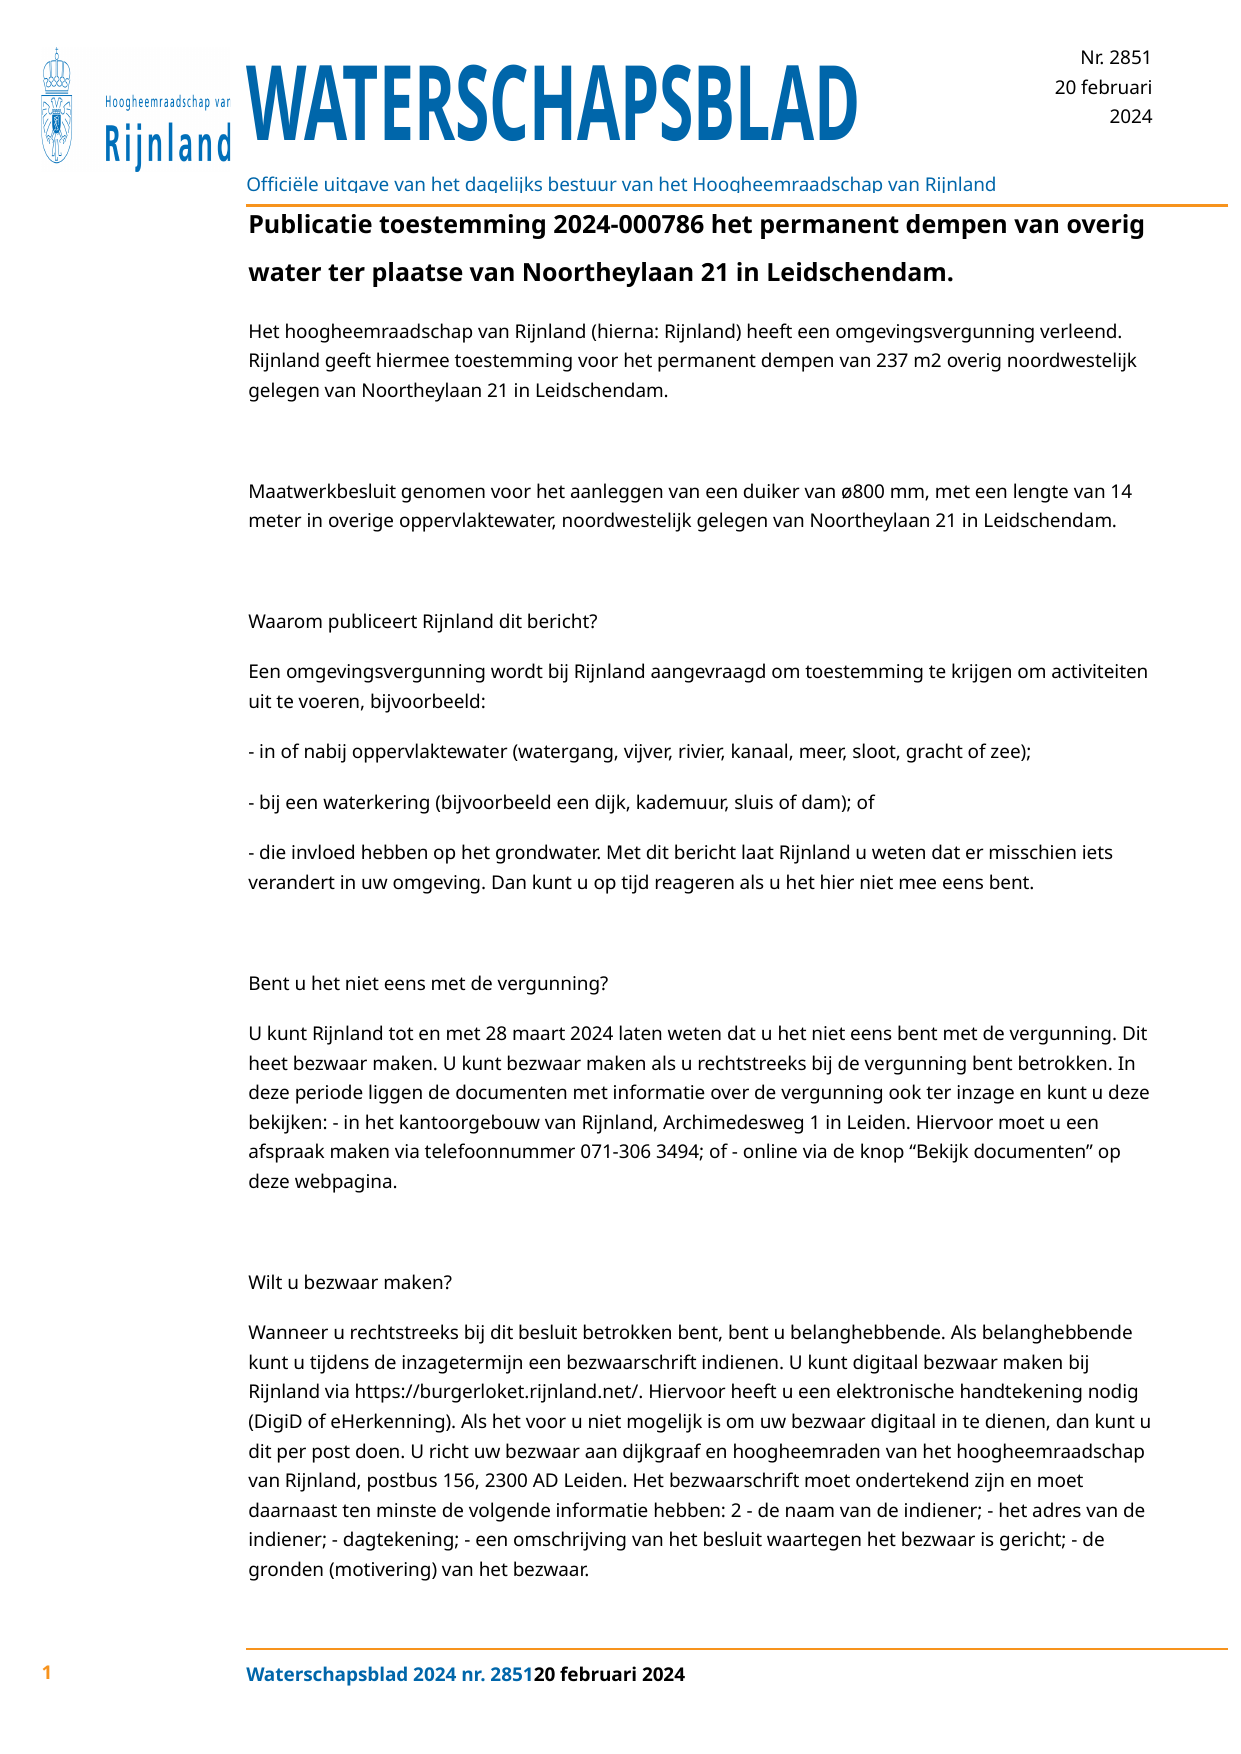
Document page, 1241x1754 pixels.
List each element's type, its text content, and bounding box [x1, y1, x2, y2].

picture [41, 47, 231, 172]
text Publicatie toestemming 2024-000786 het permanent dempen van overig water ter plaatse van Noortheylaan 21 in Leidschendam. [248, 207, 1152, 288]
text Een omgevingsvergunning wordt bij Rijnland aangevraagd om toestemming te krijgen om activiteiten uit te voeren, bijvoorbeeld: [248, 659, 1152, 714]
text U kunt Rijnland tot en met 28 maart 2024 laten weten dat u het niet eens bent met de vergunning. Dit heet bezwaar maken. U kunt bezwaar maken als u rechtstreeks bij de vergunning bent betrokken. In deze periode liggen de documenten met informatie over de vergunning ook ter inzage en kunt u deze bekijken: - in het kantoorgebouw van Rijnland, Archimedesweg 1 in Leiden. Hiervoor moet u een afspraak maken via telefoonnummer 071-306 3494; of - online via de knop “Bekijk documenten” op deze webpagina. [248, 1020, 1152, 1194]
text Maatwerkbesluit genomen voor het aanleggen van een duiker van ø800 mm, met een lengte van 14 meter in overige oppervlaktewater, noordwestelijk gelegen van Noortheylaan 21 in Leidschendam. [248, 478, 1152, 533]
text Waarom publiceert Rijnland dit bericht? [248, 608, 1152, 634]
text Wanneer u rechtstreeks bij dit besluit betrokken bent, bent u belanghebbende. Als belanghebbende kunt u tijdens de inzagetermijn een bezwaarschrift indienen. U kunt digitaal bezwaar maken bij Rijnland via https://burgerloket.rijnland.net/. Hiervoor heeft u een elektronische handtekening nodig (DigiD of eHerkenning). Als het voor u niet mogelijk is om uw bezwaar digitaal in te dienen, dan kunt u dit per post doen. U richt uw bezwaar aan dijkgraaf en hoogheemraden van het hoogheemraadschap van Rijnland, postbus 156, 2300 AD Leiden. Het bezwaarschrift moet ondertekend zijn en moet daarnaast ten minste de volgende informatie hebben: 2 - de naam van de indiener; - het adres van de indiener; - dagtekening; - een omschrijving van het besluit waartegen het bezwaar is gericht; - de gronden (motivering) van het bezwaar. [248, 1319, 1152, 1582]
text - in of nabij oppervlaktewater (watergang, vijver, rivier, kanaal, meer, sloot, gracht of zee); [248, 739, 1152, 764]
text Het hoogheemraadschap van Rijnland (hierna: Rijnland) heeft een omgevingsvergunning verleend. Rijnland geeft hiermee toestemming voor het permanent dempen van 237 m2 overig noordwestelijk gelegen van Noortheylaan 21 in Leidschendam. [248, 318, 1152, 403]
text - die invloed hebben op het grondwater. Met dit bericht laat Rijnland u weten dat er misschien iets verandert in uw omgeving. Dan kunt u op tijd reageren als u het hier niet mee eens bent. [248, 839, 1152, 895]
text - bij een waterkering (bijvoorbeeld een dijk, kademuur, sluis of dam); of [248, 789, 1152, 815]
text Wilt u bezwaar maken? [248, 1269, 1152, 1295]
text Bent u het niet eens met de vergunning? [248, 970, 1152, 996]
